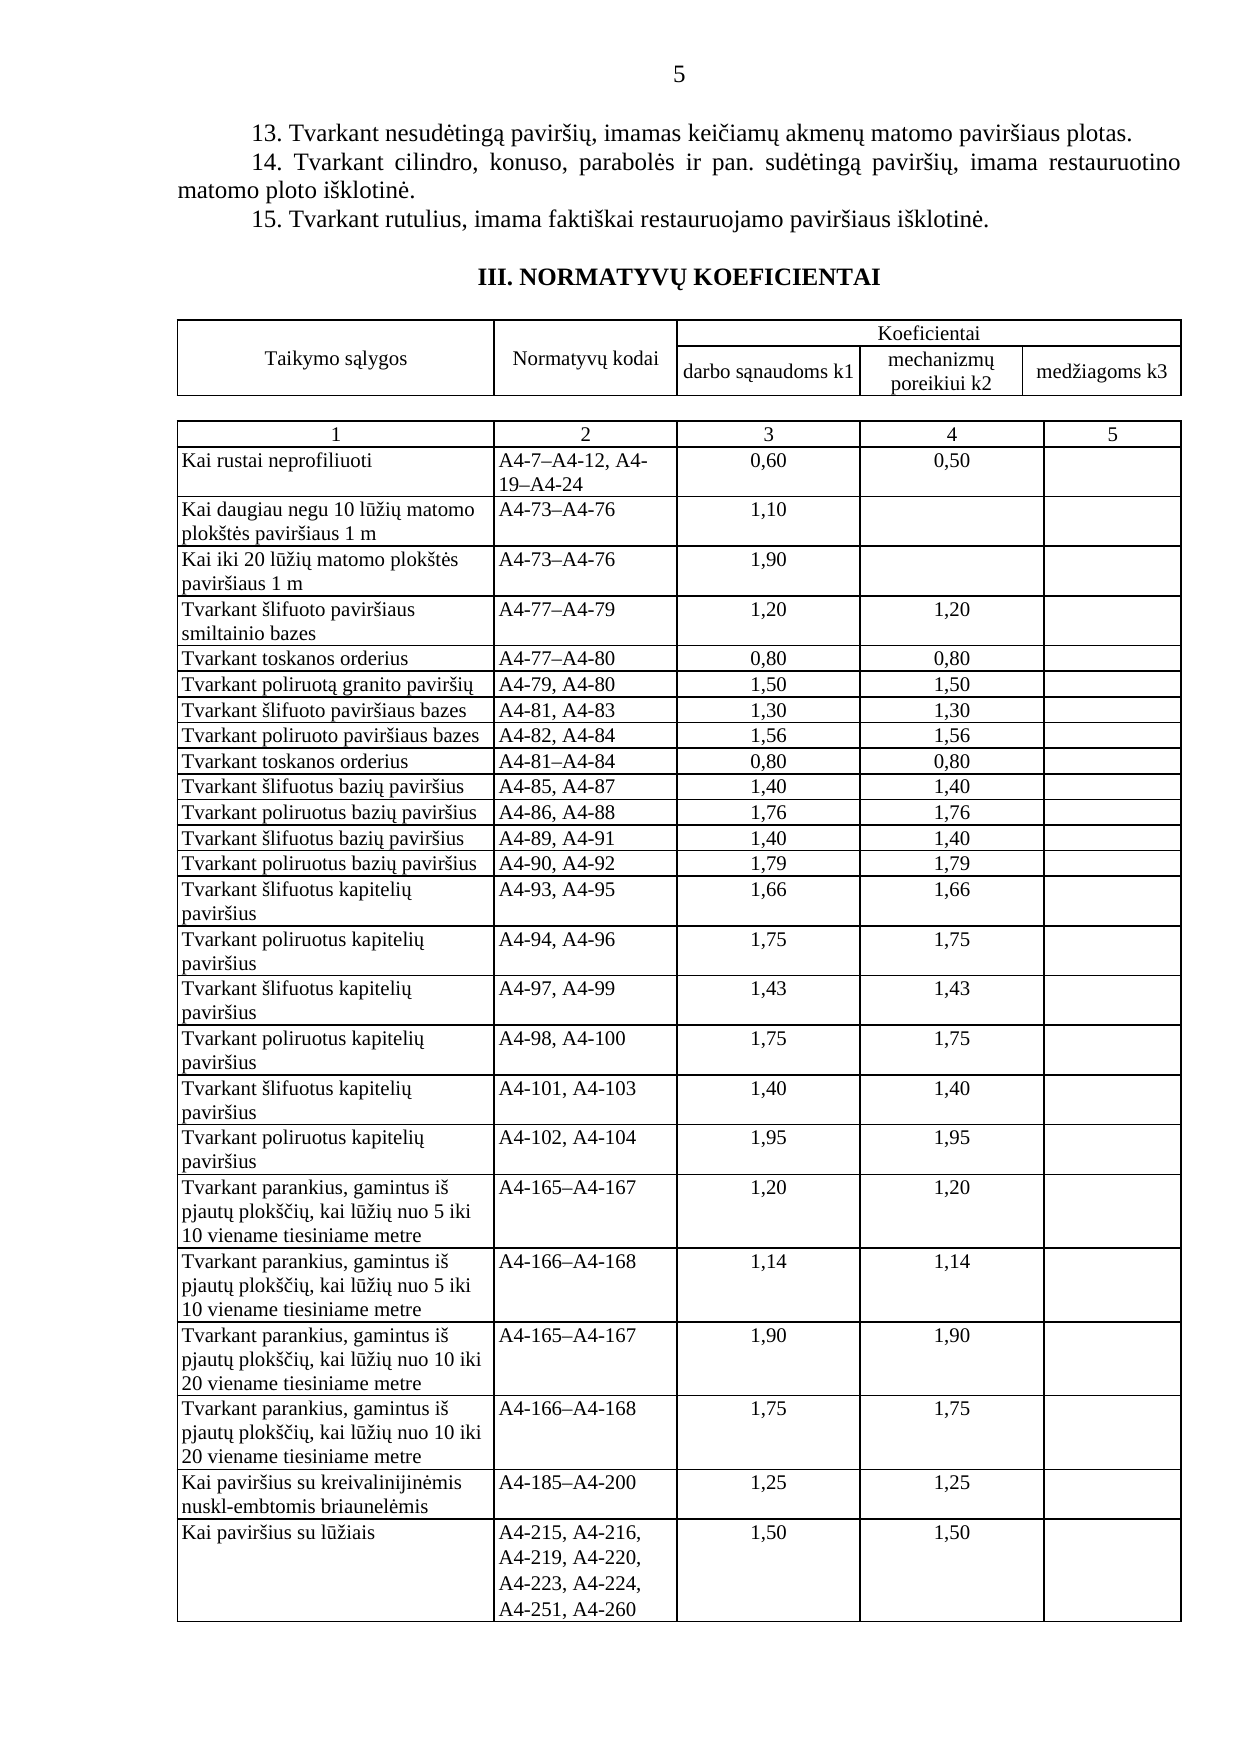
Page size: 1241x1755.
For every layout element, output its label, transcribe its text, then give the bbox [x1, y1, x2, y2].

table_cell 1,75 [861, 927, 1043, 975]
table_cell 0,80 [1039, 646, 1043, 670]
table_cell 1,90 [678, 1323, 859, 1395]
table_cell [678, 1595, 859, 1621]
table_cell [1045, 1323, 1180, 1395]
table_cell A4-77–A4-79 [495, 597, 676, 645]
table_cell [1045, 1026, 1180, 1074]
table_cell 1,75 [678, 927, 859, 975]
table_cell 1,14 [678, 1249, 859, 1321]
table_cell 1,95 [678, 1125, 859, 1173]
table_cell 1,25 [861, 1470, 1043, 1518]
table_cell A4-251, A4-260 [495, 1595, 676, 1621]
table_cell 0,80 [1039, 749, 1043, 773]
table_cell 4 [1039, 422, 1043, 446]
table_cell 1,40 [678, 1076, 859, 1124]
table_cell 0,60 [678, 448, 859, 496]
table_cell A4-93, A4-95 [495, 877, 676, 925]
table_cell A4-73–A4-76 [495, 547, 676, 595]
table_cell 1,25 [678, 1470, 859, 1518]
table_cell A4-165–A4-167 [495, 1175, 676, 1247]
table_cell [861, 1595, 1043, 1621]
text 15. Tvarkant rutulius, imama faktiškai restauruojamo paviršiaus išklotinė. [177, 204, 1181, 233]
table_cell A4-166–A4-168 [495, 1249, 676, 1321]
text 14. Tvarkant cilindro, konuso, parabolės ir pan. sudėtingą paviršių, imama restauruotino matomo ploto išklotinė. [177, 147, 1181, 204]
table_cell Kai paviršius su lūžiais [178, 1520, 493, 1621]
table_cell A4-97, A4-99 [495, 976, 676, 1024]
table_cell [1045, 1470, 1180, 1518]
table_cell A4-102, A4-104 [495, 1125, 676, 1173]
text III. NORMATYVŲ KOEFICIENTAI [177, 262, 1181, 291]
table_cell 1,76 [1039, 800, 1043, 824]
table_cell A4-223, A4-224, [495, 1569, 676, 1595]
table_cell [678, 1569, 859, 1595]
table_cell [861, 547, 1043, 595]
table_cell A4-73–A4-76 [495, 497, 676, 545]
table_cell 1,43 [861, 976, 1043, 1024]
table_cell [1045, 1175, 1180, 1247]
table_cell [1045, 497, 1180, 545]
table_cell 1,40 [861, 1076, 1043, 1124]
table_cell 1,40 [1039, 826, 1043, 850]
table_cell 1,75 [861, 1026, 1043, 1074]
table_cell [1045, 1125, 1180, 1173]
table_cell [1045, 547, 1180, 595]
table_cell [1045, 1249, 1180, 1321]
table_cell [1045, 597, 1180, 645]
table_header Taikymo sąlygos [178, 321, 493, 395]
table_cell medžiagoms k3 [1023, 347, 1180, 395]
table_cell 1,20 [861, 597, 1043, 645]
table_cell A4-165–A4-167 [495, 1323, 676, 1395]
table_cell [1045, 1076, 1180, 1124]
table_cell A4-219, A4-220, [495, 1544, 676, 1569]
table_header Normatyvų kodai [495, 321, 676, 395]
table_cell A4-101, A4-103 [495, 1076, 676, 1124]
table_cell [861, 1544, 1043, 1569]
table_cell 1,20 [678, 1175, 859, 1247]
text 13. Tvarkant nesudėtingą paviršių, imamas keičiamų akmenų matomo paviršiaus plotas. [177, 118, 1181, 147]
table_cell [1177, 396, 1181, 420]
table_cell [861, 497, 1043, 545]
table_cell 1,90 [678, 547, 859, 595]
table_cell A4-166–A4-168 [495, 1396, 676, 1468]
table_cell 1,75 [678, 1026, 859, 1074]
table_cell 1,90 [861, 1323, 1043, 1395]
table_cell darbo sąnaudoms k1 [678, 347, 859, 395]
table_cell 1,14 [861, 1249, 1043, 1321]
table_cell 1,75 [861, 1396, 1043, 1468]
table_cell 1,75 [678, 1396, 859, 1468]
table_cell [678, 1544, 859, 1569]
table_cell 1,79 [1039, 851, 1043, 875]
table_cell 1,43 [678, 976, 859, 1024]
table_cell [1045, 1396, 1180, 1468]
table_cell 1,10 [678, 497, 859, 545]
table_cell [1045, 976, 1180, 1024]
table_cell [1045, 1544, 1180, 1569]
table_cell 1,50 [1039, 1520, 1043, 1544]
table_cell 1,66 [678, 877, 859, 925]
table_cell [1045, 927, 1180, 975]
table_cell [1045, 1595, 1180, 1621]
table_cell 0,50 [861, 448, 1043, 496]
table_cell A4-185–A4-200 [495, 1470, 676, 1518]
table_cell 1,40 [1039, 775, 1043, 798]
table_cell [1045, 1569, 1180, 1595]
table_cell Kai rustai neprofiliuoti [178, 448, 493, 496]
table_cell [1045, 448, 1180, 496]
table_cell 1,20 [678, 597, 859, 645]
table_cell [861, 1569, 1043, 1595]
table_cell 1,95 [861, 1125, 1043, 1173]
table_cell A4-94, A4-96 [495, 927, 676, 975]
table_cell [1045, 877, 1180, 925]
table_cell [177, 396, 181, 420]
table_cell 1,30 [1039, 698, 1043, 722]
table_cell 1,56 [1039, 723, 1043, 747]
table_cell A4-98, A4-100 [495, 1026, 676, 1074]
table_cell 1,50 [1039, 672, 1043, 696]
table_cell 1,66 [861, 877, 1043, 925]
table_cell 1,20 [861, 1175, 1043, 1247]
